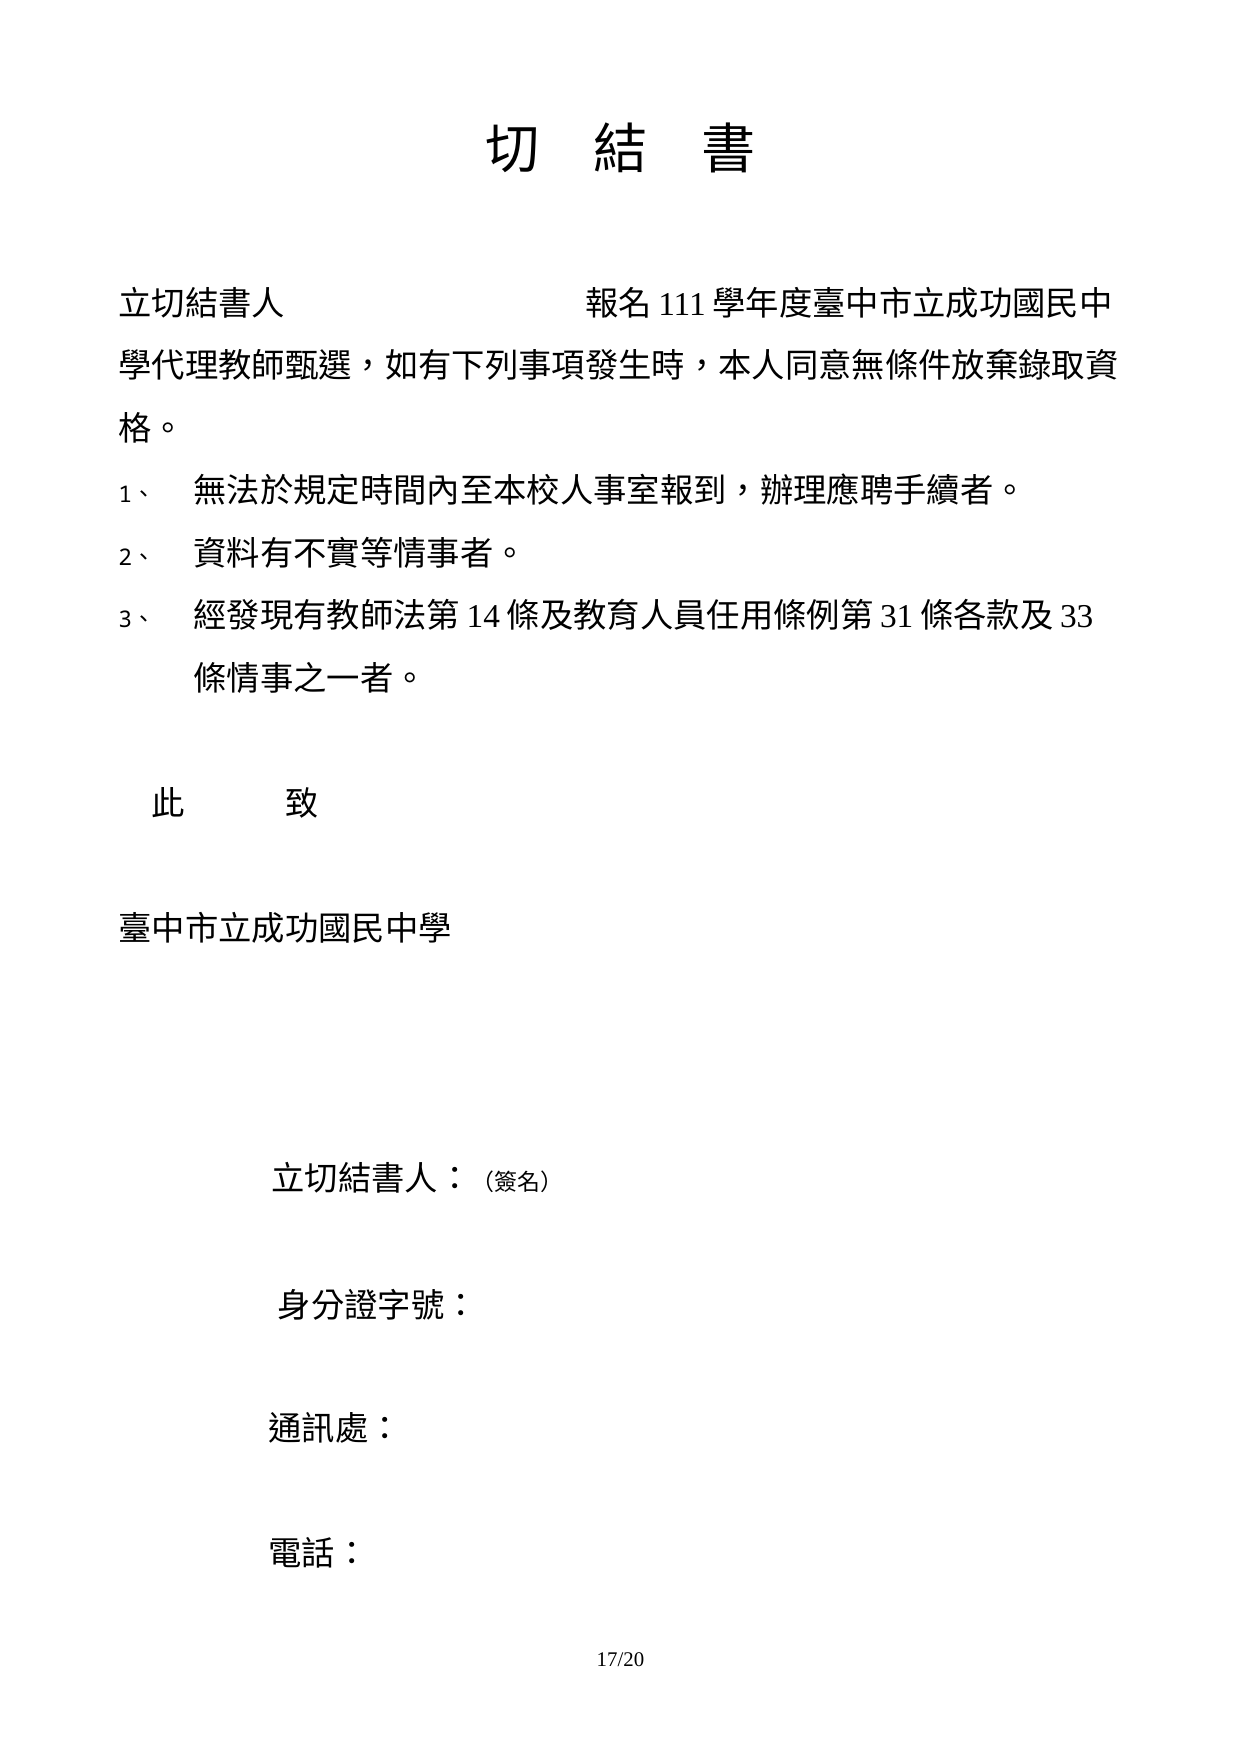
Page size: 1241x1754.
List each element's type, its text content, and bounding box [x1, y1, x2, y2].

text 立切結書人：（簽名） [118, 1134, 1122, 1197]
list 無法於規定時間內至本校人事室報到，辦理應聘手續者。 [118, 447, 1122, 509]
text 身分證字號： [118, 1259, 1122, 1322]
list 經發現有教師法第14條及教育人員任用條例第31條各款及33條情事之一者。 [118, 572, 1122, 697]
text 通訊處： [118, 1384, 1122, 1447]
text 此 致 [118, 759, 1122, 822]
text 電話： [118, 1509, 1122, 1572]
list 資料有不實等情事者。 [118, 509, 1122, 572]
text 臺中市立成功國民中學 [118, 884, 1122, 947]
text 切 結 書 [118, 72, 1122, 197]
text 立切結書人 報名111學年度臺中市立成功國民中學代理教師甄選，如有下列事項發生時，本人同意無條件放棄錄取資格。 [118, 259, 1122, 447]
